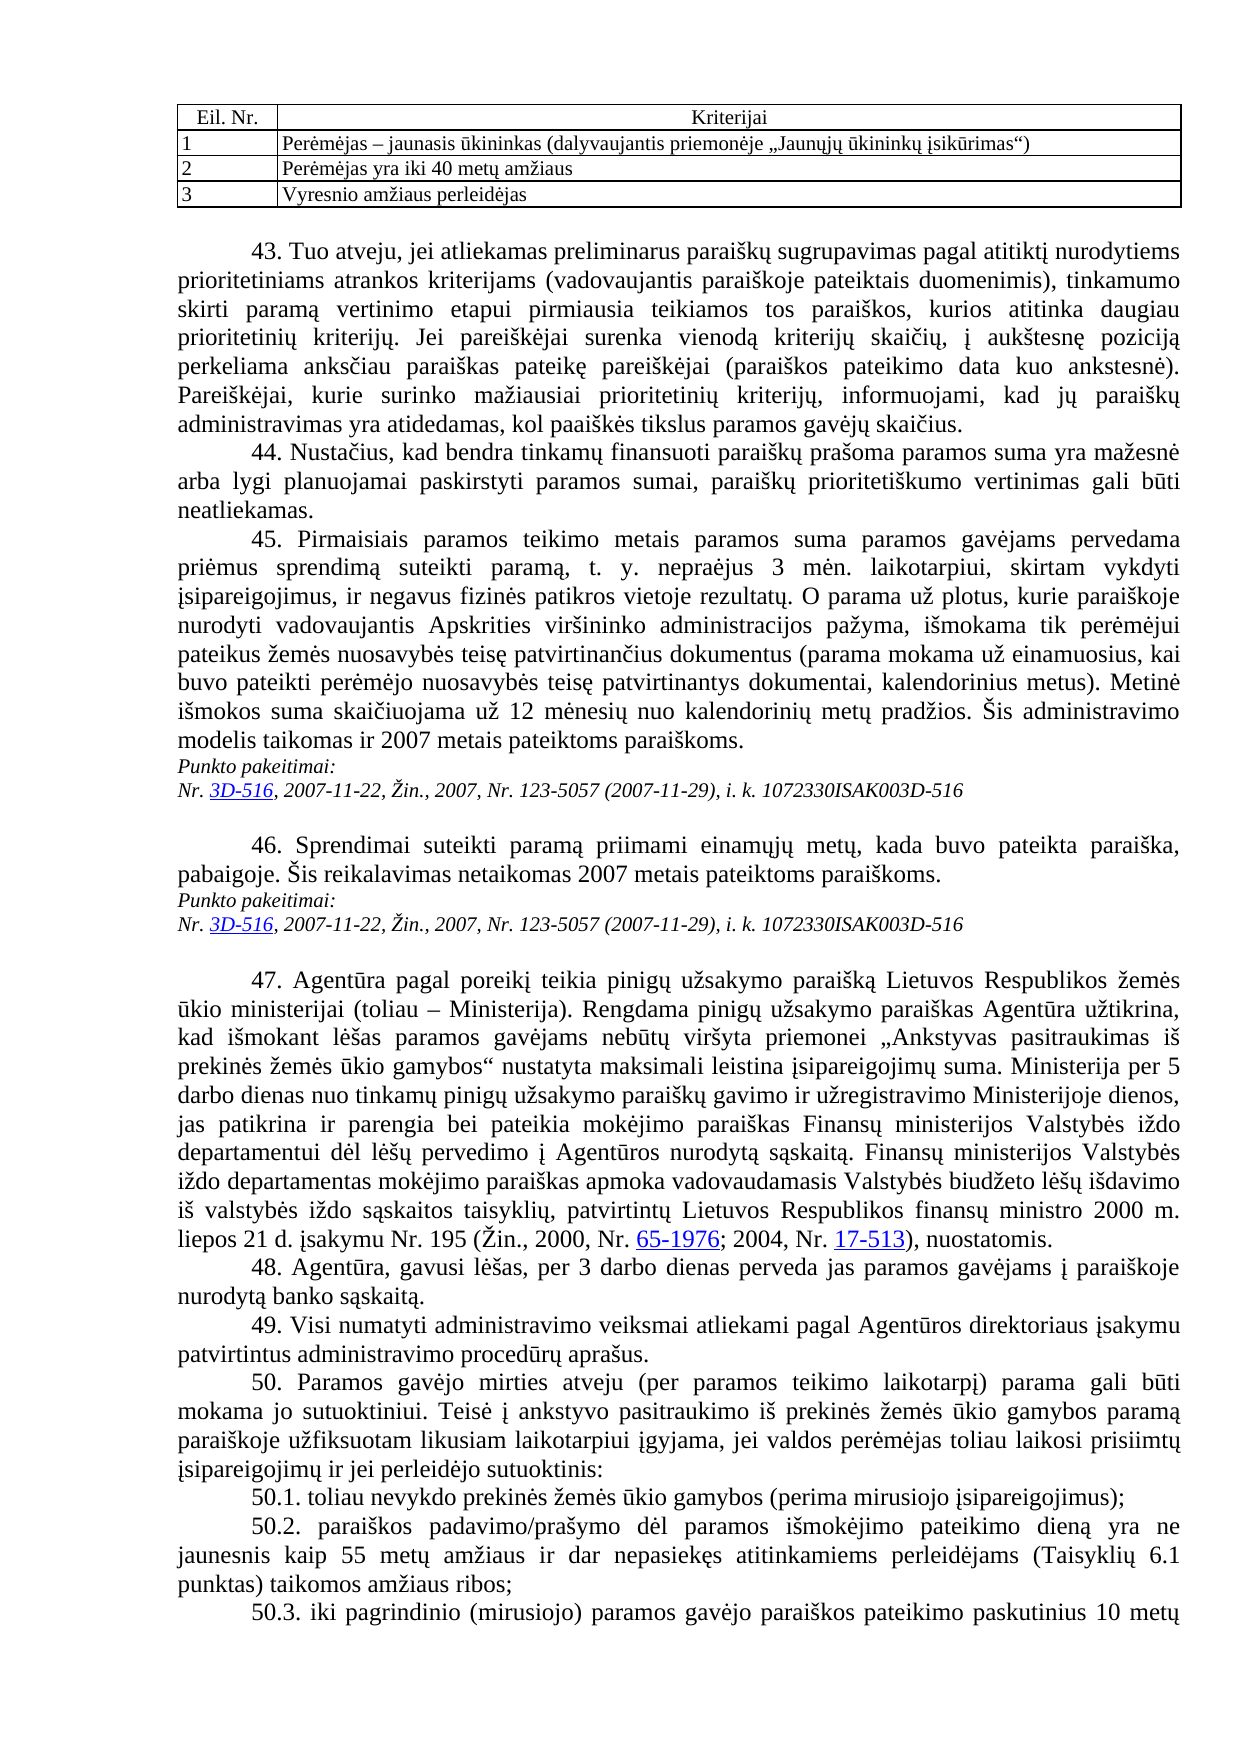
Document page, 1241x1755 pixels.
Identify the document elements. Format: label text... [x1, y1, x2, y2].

text 48. Agentūra, gavusi lėšas, per 3 darbo dienas perveda jas paramos gavėjams į paraiškoje nurodytą banko sąskaitą. [177, 1252, 1181, 1310]
text Nr. 3D-516, 2007-11-22, Žin., 2007, Nr. 123-5057 (2007-11-29), i. k. 1072330ISAK003D-516 [177, 778, 1181, 802]
text Nr. 3D-516, 2007-11-22, Žin., 2007, Nr. 123-5057 (2007-11-29), i. k. 1072330ISAK003D-516 [177, 912, 1181, 936]
text Punkto pakeitimai: [177, 754, 1181, 778]
text 50.3. iki pagrindinio (mirusiojo) paramos gavėjo paraiškos pateikimo paskutinius 10 metų [177, 1597, 1181, 1626]
text 46. Sprendimai suteikti paramą priimami einamųjų metų, kada buvo pateikta paraiška, pabaigoje. Šis reikalavimas netaikomas 2007 metais pateiktoms paraiškoms. [177, 831, 1181, 888]
text 50.2. paraiškos padavimo/prašymo dėl paramos išmokėjimo pateikimo dieną yra ne jaunesnis kaip 55 metų amžiaus ir dar nepasiekęs atitinkamiems perleidėjams (Taisyklių 6.1 punktas) taikomos amžiaus ribos; [177, 1511, 1181, 1597]
table_cell 1 [273, 131, 277, 155]
text 44. Nustačius, kad bendra tinkamų finansuoti paraiškų prašoma paramos suma yra mažesnė arba lygi planuojamai paskirstyti paramos sumai, paraiškų prioritetiškumo vertinimas gali būti neatliekamas. [177, 437, 1181, 524]
text 50.1. toliau nevykdo prekinės žemės ūkio gamybos (perima mirusiojo įsipareigojimus); [177, 1482, 1181, 1511]
text 49. Visi numatyti administravimo veiksmai atliekami pagal Agentūros direktoriaus įsakymu patvirtintus administravimo procedūrų aprašus. [177, 1310, 1181, 1367]
text 45. Pirmaisiais paramos teikimo metais paramos suma paramos gavėjams pervedama priėmus sprendimą suteikti paramą, t. y. nepraėjus 3 mėn. laikotarpiui, skirtam vykdyti įsipareigojimus, ir negavus fizinės patikros vietoje rezultatų. O parama už plotus, kurie paraiškoje nurodyti vadovaujantis Apskrities viršininko administracijos pažyma, išmokama tik perėmėjui pateikus žemės nuosavybės teisę patvirtinančius dokumentus (parama mokama už einamuosius, kai buvo pateikti perėmėjo nuosavybės teisę patvirtinantys dokumentai, kalendorinius metus). Metinė išmokos suma skaičiuojama už 12 mėnesių nuo kalendorinių metų pradžios. Šis administravimo modelis taikomas ir 2007 metais pateiktoms paraiškoms. [177, 524, 1181, 754]
table_cell 2 [273, 156, 277, 180]
text Punkto pakeitimai: [177, 888, 1181, 912]
text 47. Agentūra pagal poreikį teikia pinigų užsakymo paraišką Lietuvos Respublikos žemės ūkio ministerijai (toliau – Ministerija). Rengdama pinigų užsakymo paraiškas Agentūra užtikrina, kad išmokant lėšas paramos gavėjams nebūtų viršyta priemonei „Ankstyvas pasitraukimas iš prekinės žemės ūkio gamybos“ nustatyta maksimali leistina įsipareigojimų suma. Ministerija per 5 darbo dienas nuo tinkamų pinigų užsakymo paraiškų gavimo ir užregistravimo Ministerijoje dienos, jas patikrina ir parengia bei pateikia mokėjimo paraiškas Finansų ministerijos Valstybės iždo departamentui dėl lėšų pervedimo į Agentūros nurodytą sąskaitą. Finansų ministerijos Valstybės iždo departamentas mokėjimo paraiškas apmoka vadovaudamasis Valstybės biudžeto lėšų išdavimo iš valstybės iždo sąskaitos taisyklių, patvirtintų Lietuvos Respublikos finansų ministro 2000 m. liepos 21 d. įsakymu Nr. 195 (Žin., 2000, Nr. 65-1976; 2004, Nr. 17-513), nuostatomis. [177, 965, 1181, 1252]
table_cell 3 [273, 182, 277, 206]
text 43. Tuo atveju, jei atliekamas preliminarus paraiškų sugrupavimas pagal atitiktį nurodytiems prioritetiniams atrankos kriterijams (vadovaujantis paraiškoje pateiktais duomenimis), tinkamumo skirti paramą vertinimo etapui pirmiausia teikiamos tos paraiškos, kurios atitinka daugiau prioritetinių kriterijų. Jei pareiškėjai surenka vienodą kriterijų skaičių, į aukštesnę poziciją perkeliama anksčiau paraiškas pateikę pareiškėjai (paraiškos pateikimo data kuo ankstesnė). Pareiškėjai, kurie surinko mažiausiai prioritetinių kriterijų, informuojami, kad jų paraiškų administravimas yra atidedamas, kol paaiškės tikslus paramos gavėjų skaičius. [177, 236, 1181, 437]
text 50. Paramos gavėjo mirties atveju (per paramos teikimo laikotarpį) parama gali būti mokama jo sutuoktiniui. Teisė į ankstyvo pasitraukimo iš prekinės žemės ūkio gamybos paramą paraiškoje užfiksuotam likusiam laikotarpiui įgyjama, jei valdos perėmėjas toliau laikosi prisiimtų įsipareigojimų ir jei perleidėjo sutuoktinis: [177, 1367, 1181, 1482]
